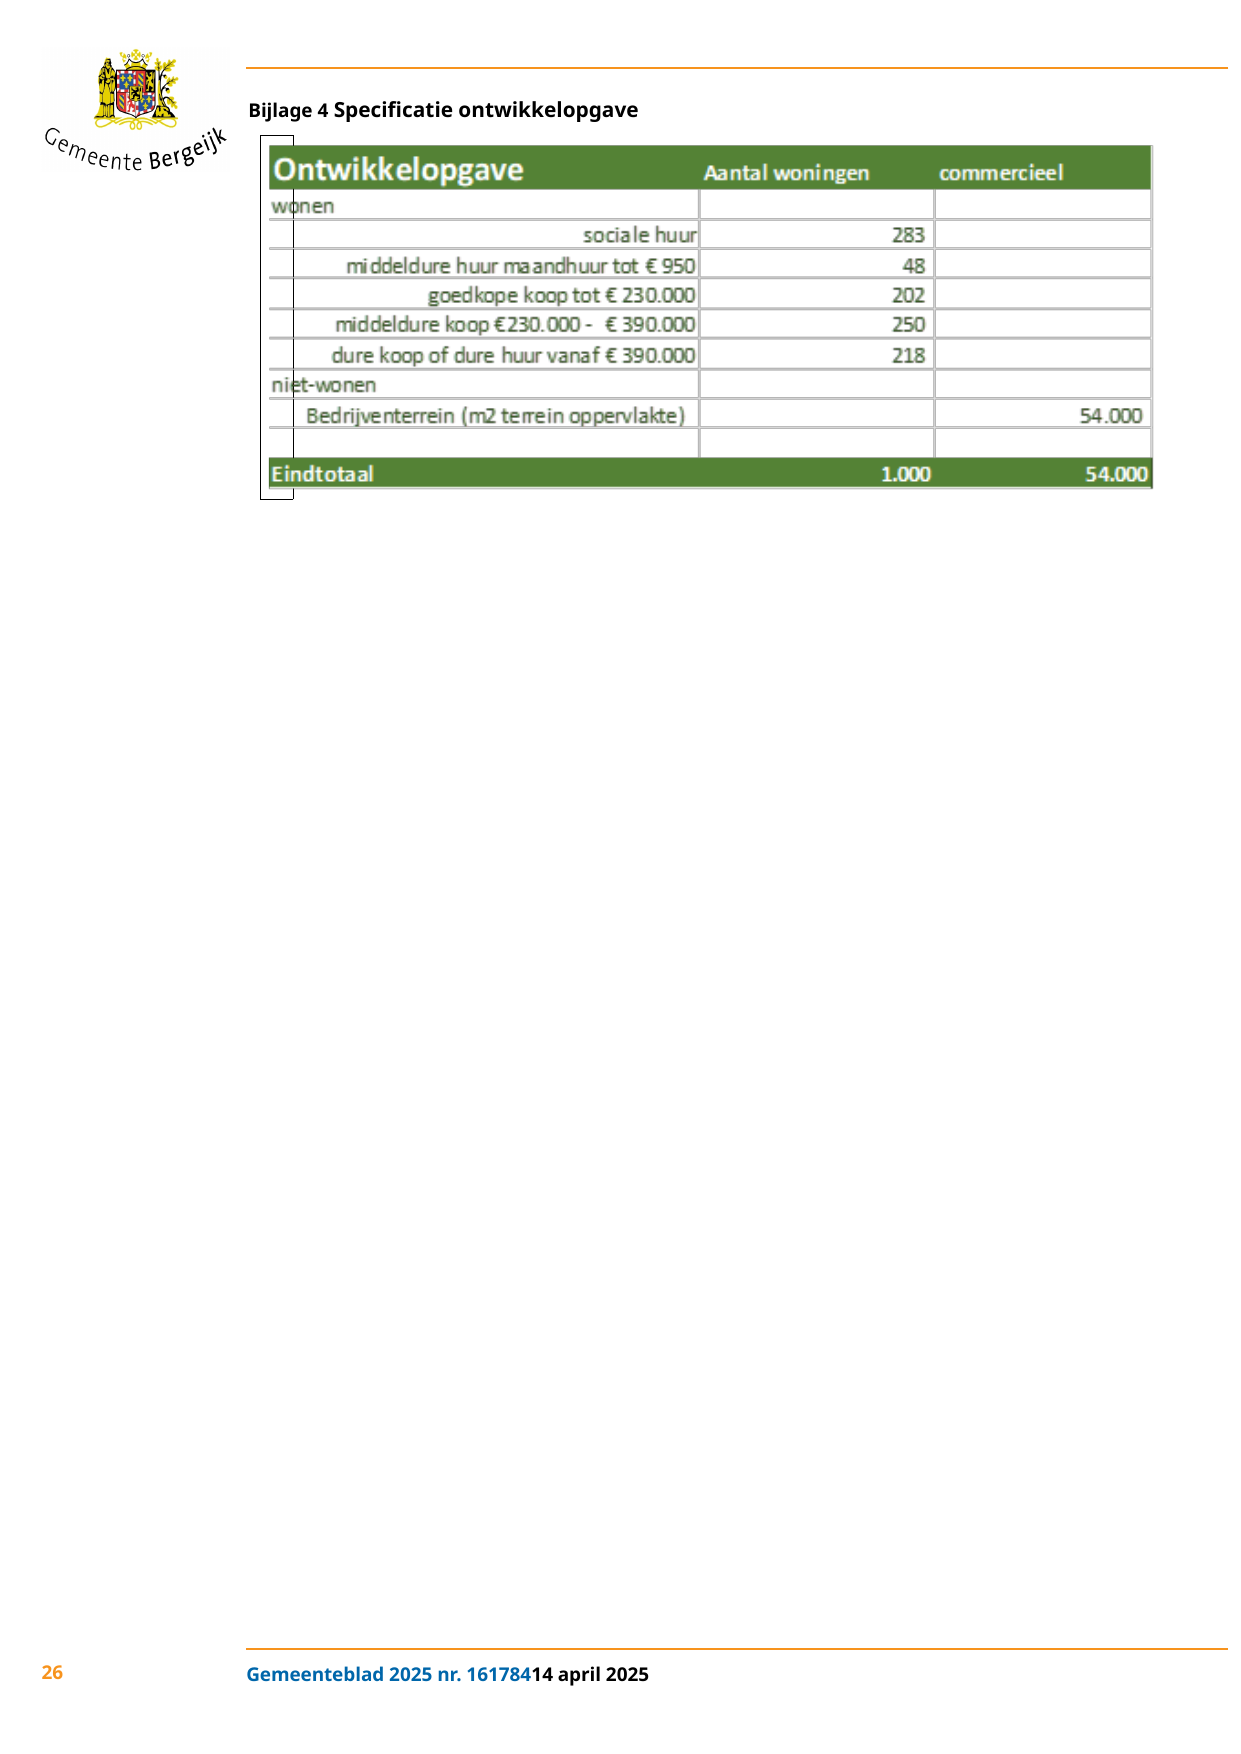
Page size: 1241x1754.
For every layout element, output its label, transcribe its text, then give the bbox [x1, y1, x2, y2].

picture [41, 47, 231, 172]
text Bijlage 4 Specificatie ontwikkelopgave [248, 95, 1152, 123]
picture [268, 144, 1155, 491]
